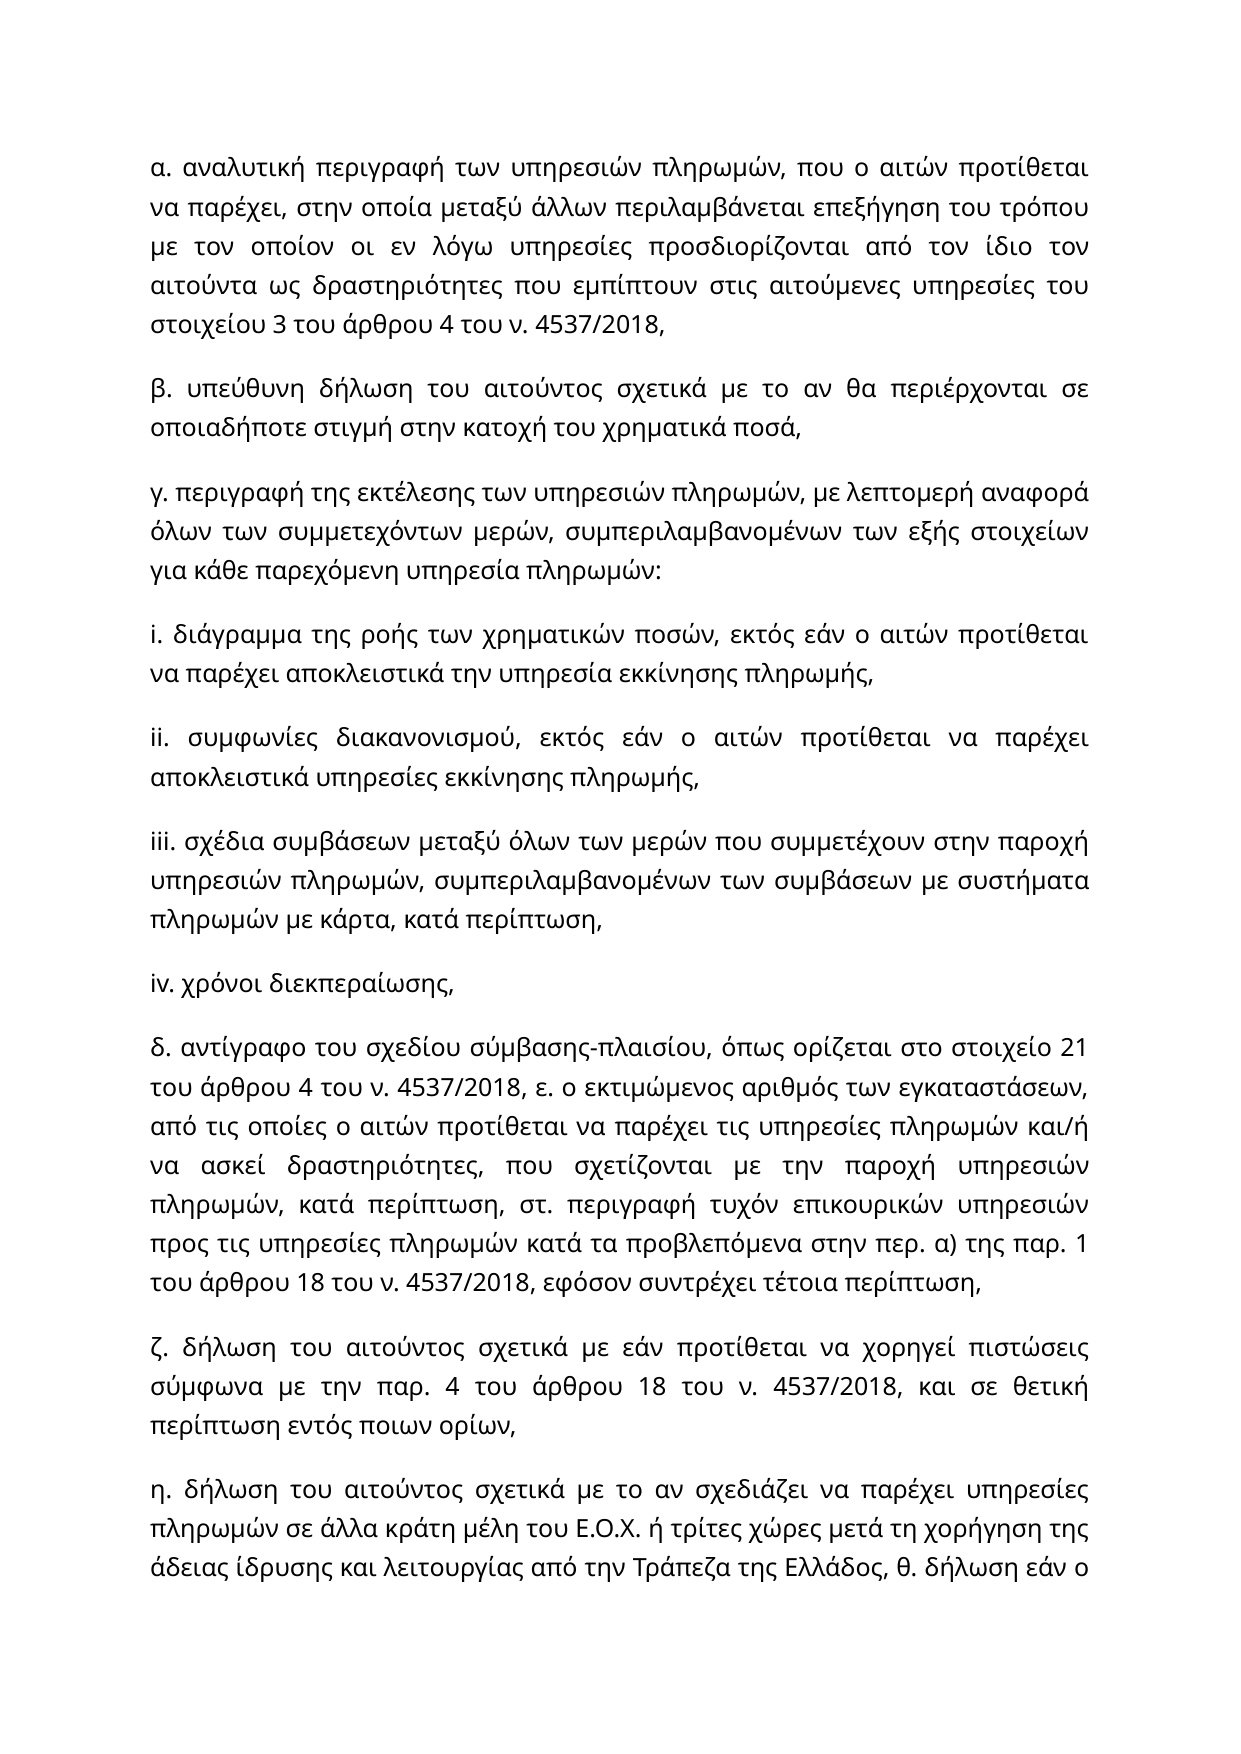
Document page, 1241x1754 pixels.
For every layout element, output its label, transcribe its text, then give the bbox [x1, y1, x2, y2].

text β. υπεύθυνη δήλωση του αιτούντος σχετικά με το αν θα περιέρχονται σε οποιαδήποτε στιγμή στην κατοχή του χρηματικά ποσά, [150, 371, 1090, 444]
text δ. αντίγραφο του σχεδίου σύμβασης-πλαισίου, όπως ορίζεται στο στοιχείο 21 του άρθρου 4 του ν. 4537/2018, ε. ο εκτιμώμενος αριθμός των εγκαταστάσεων, από τις οποίες ο αιτών προτίθεται να παρέχει τις υπηρεσίες πληρωμών και/ή να ασκεί δραστηριότητες, που σχετίζονται με την παροχή υπηρεσιών πληρωμών, κατά περίπτωση, στ. περιγραφή τυχόν επικουρικών υπηρεσιών προς τις υπηρεσίες πληρωμών κατά τα προβλεπόμενα στην περ. α) της παρ. 1 του άρθρου 18 του ν. 4537/2018, εφόσον συντρέχει τέτοια περίπτωση, [150, 1030, 1090, 1299]
text γ. περιγραφή της εκτέλεσης των υπηρεσιών πληρωμών, με λεπτομερή αναφορά όλων των συμμετεχόντων μερών, συμπεριλαμβανομένων των εξής στοιχείων για κάθε παρεχόμενη υπηρεσία πληρωμών: [150, 474, 1090, 587]
text i. διάγραμμα της ροής των χρηματικών ποσών, εκτός εάν ο αιτών προτίθεται να παρέχει αποκλειστικά την υπηρεσία εκκίνησης πληρωμής, [150, 617, 1090, 690]
text iii. σχέδια συμβάσεων μεταξύ όλων των μερών που συμμετέχουν στην παροχή υπηρεσιών πληρωμών, συμπεριλαμβανομένων των συμβάσεων με συστήματα πληρωμών με κάρτα, κατά περίπτωση, [150, 823, 1090, 936]
text ii. συμφωνίες διακανονισμού, εκτός εάν ο αιτών προτίθεται να παρέχει αποκλειστικά υπηρεσίες εκκίνησης πληρωμής, [150, 720, 1090, 793]
text ζ. δήλωση του αιτούντος σχετικά με εάν προτίθεται να χορηγεί πιστώσεις σύμφωνα με την παρ. 4 του άρθρου 18 του ν. 4537/2018, και σε θετική περίπτωση εντός ποιων ορίων, [150, 1329, 1090, 1442]
text α. αναλυτική περιγραφή των υπηρεσιών πληρωμών, που ο αιτών προτίθεται να παρέχει, στην οποία μεταξύ άλλων περιλαμβάνεται επεξήγηση του τρόπου με τον οποίον οι εν λόγω υπηρεσίες προσδιορίζονται από τον ίδιο τον αιτούντα ως δραστηριότητες που εμπίπτουν στις αιτούμενες υπηρεσίες του στοιχείου 3 του άρθρου 4 του ν. 4537/2018, [150, 150, 1090, 341]
text iv. χρόνοι διεκπεραίωσης, [150, 966, 1090, 1000]
text η. δήλωση του αιτούντος σχετικά με το αν σχεδιάζει να παρέχει υπηρεσίες πληρωμών σε άλλα κράτη μέλη του Ε.Ο.Χ. ή τρίτες χώρες μετά τη χορήγηση της άδειας ίδρυσης και λειτουργίας από την Τράπεζα της Ελλάδος, θ. δήλωση εάν ο [150, 1472, 1090, 1584]
